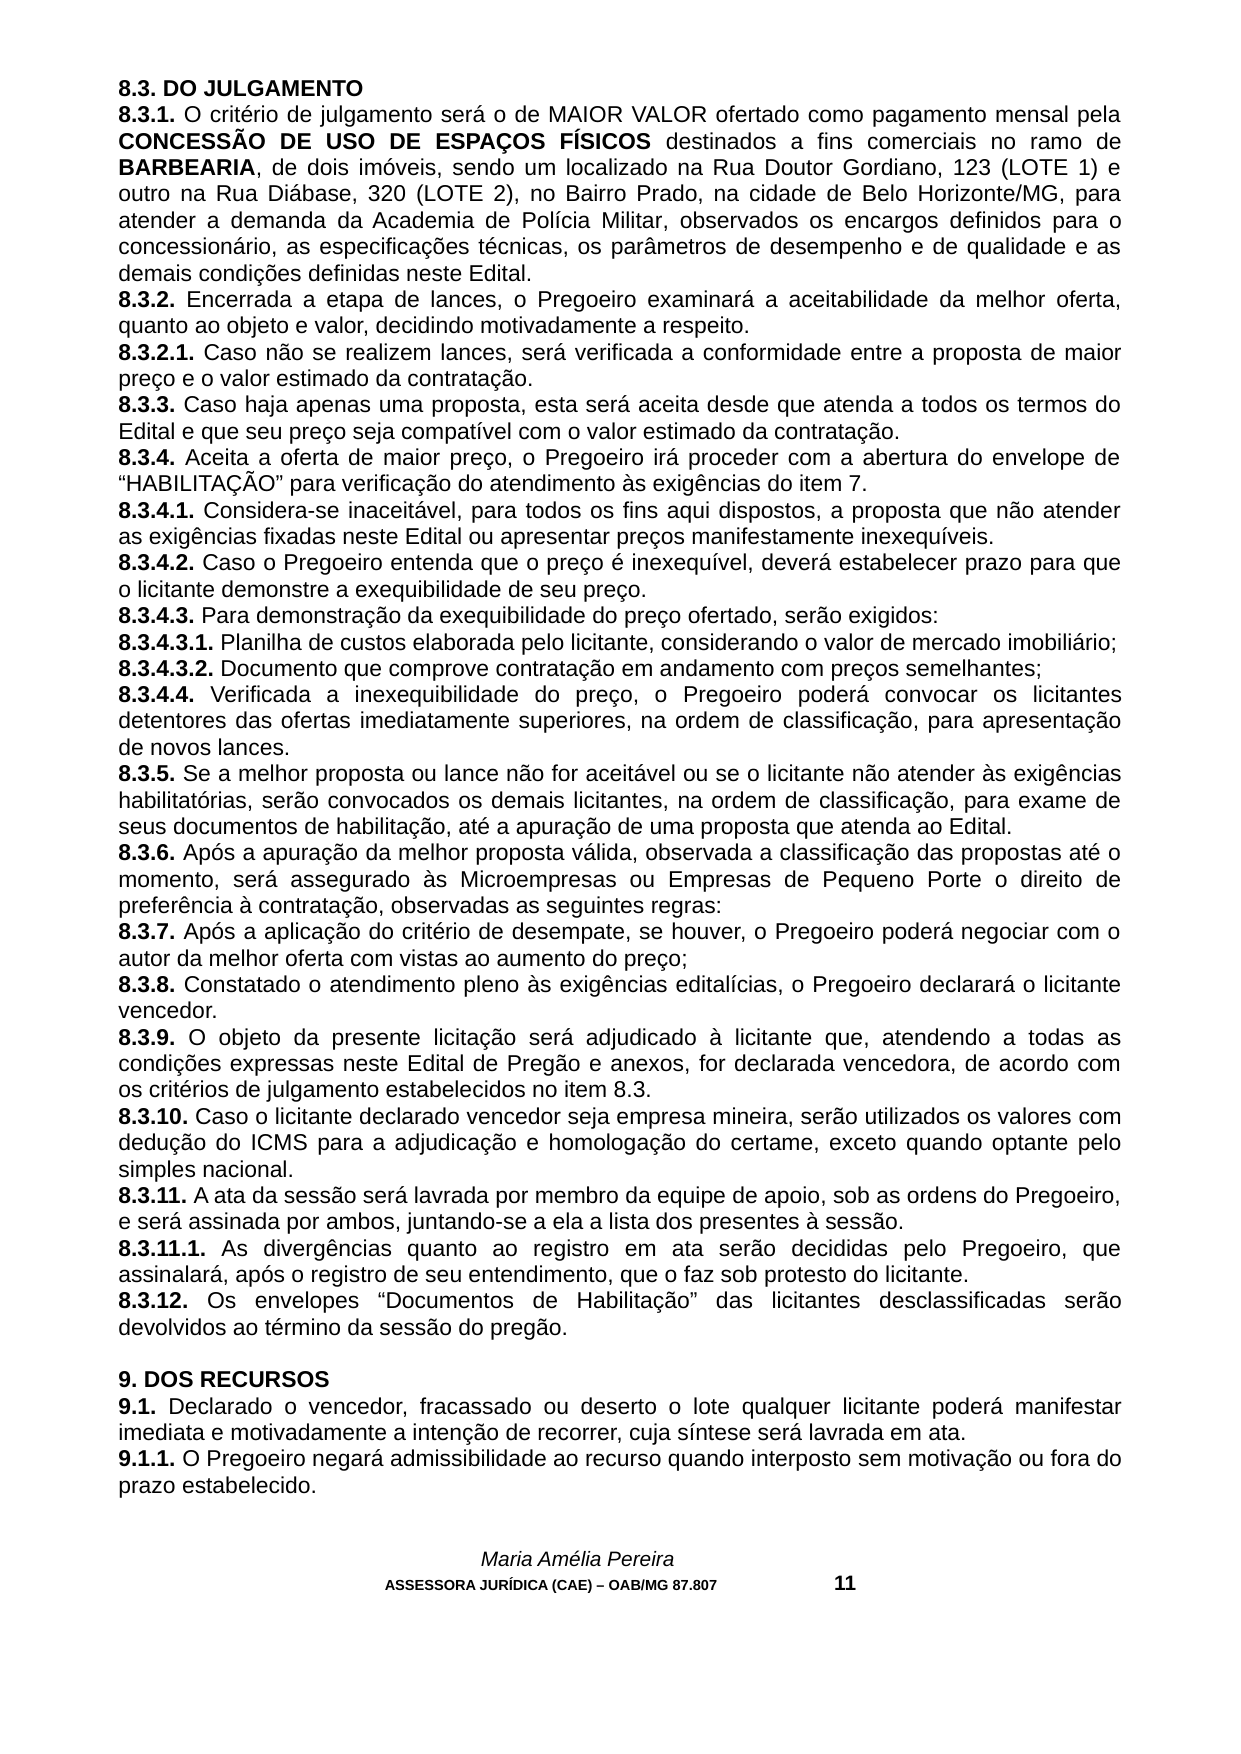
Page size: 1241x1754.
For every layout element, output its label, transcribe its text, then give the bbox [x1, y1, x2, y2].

text 8.3.4.3. Para demonstração da exequibilidade do preço ofertado, serão exigidos: [118, 602, 1122, 628]
text 8.3.9. O objeto da presente licitação será adjudicado à licitante que, atendendo a todas as condições expressas neste Edital de Pregão e anexos, for declarada vencedora, de acordo com os critérios de julgamento estabelecidos no item 8.3. [118, 1024, 1122, 1103]
text 8.3.4.1. Considera-se inaceitável, para todos os fins aqui dispostos, a proposta que não atender as exigências fixadas neste Edital ou apresentar preços manifestamente inexequíveis. [118, 497, 1122, 549]
text 8.3.2. Encerrada a etapa de lances, o Pregoeiro examinará a aceitabilidade da melhor oferta, quanto ao objeto e valor, decidindo motivadamente a respeito. [118, 286, 1122, 338]
text 8.3.11.1. As divergências quanto ao registro em ata serão decididas pelo Pregoeiro, que assinalará, após o registro de seu entendimento, que o faz sob protesto do licitante. [118, 1234, 1122, 1287]
text 9.1.1. O Pregoeiro negará admissibilidade ao recurso quando interposto sem motivação ou fora do prazo estabelecido. [118, 1445, 1122, 1498]
text 8.3.4.3.2. Documento que comprove contratação em andamento com preços semelhantes; [118, 655, 1122, 681]
text 8.3.3. Caso haja apenas uma proposta, esta será aceita desde que atenda a todos os termos do Edital e que seu preço seja compatível com o valor estimado da contratação. [118, 391, 1122, 444]
text 8.3.4.2. Caso o Pregoeiro entenda que o preço é inexequível, deverá estabelecer prazo para que o licitante demonstre a exequibilidade de seu preço. [118, 549, 1122, 602]
text 8.3.6. Após a apuração da melhor proposta válida, observada a classificação das propostas até o momento, será assegurado às Microempresas ou Empresas de Pequeno Porte o direito de preferência à contratação, observadas as seguintes regras: [118, 839, 1122, 918]
text 9.1. Declarado o vencedor, fracassado ou deserto o lote qualquer licitante poderá manifestar imediata e motivadamente a intenção de recorrer, cuja síntese será lavrada em ata. [118, 1393, 1122, 1445]
text 8.3.10. Caso o licitante declarado vencedor seja empresa mineira, serão utilizados os valores com dedução do ICMS para a adjudicação e homologação do certame, exceto quando optante pelo simples nacional. [118, 1103, 1122, 1182]
text 8.3.2.1. Caso não se realizem lances, será verificada a conformidade entre a proposta de maior preço e o valor estimado da contratação. [118, 338, 1122, 391]
text 8.3.11. A ata da sessão será lavrada por membro da equipe de apoio, sob as ordens do Pregoeiro, e será assinada por ambos, juntando-se a ela a lista dos presentes à sessão. [118, 1182, 1122, 1234]
text 8.3.7. Após a aplicação do critério de desempate, se houver, o Pregoeiro poderá negociar com o autor da melhor oferta com vistas ao aumento do preço; [118, 918, 1122, 971]
text 8.3.4.3.1. Planilha de custos elaborada pelo licitante, considerando o valor de mercado imobiliário; [118, 628, 1122, 655]
text 9. DOS RECURSOS [118, 1366, 1122, 1393]
text 8.3.4. Aceita a oferta de maior preço, o Pregoeiro irá proceder com a abertura do envelope de “HABILITAÇÃO” para verificação do atendimento às exigências do item 7. [118, 444, 1122, 497]
text 8.3.12. Os envelopes “Documentos de Habilitação” das licitantes desclassificadas serão devolvidos ao término da sessão do pregão. [118, 1287, 1122, 1340]
text 8.3.8. Constatado o atendimento pleno às exigências editalícias, o Pregoeiro declarará o licitante vencedor. [118, 971, 1122, 1024]
text 8.3. DO JULGAMENTO [118, 75, 1122, 101]
text 8.3.1. O critério de julgamento será o de MAIOR VALOR ofertado como pagamento mensal pela CONCESSÃO DE USO DE ESPAÇOS FÍSICOS destinados a fins comerciais no ramo de BARBEARIA, de dois imóveis, sendo um localizado na Rua Doutor Gordiano, 123 (LOTE 1) e outro na Rua Diábase, 320 (LOTE 2), no Bairro Prado, na cidade de Belo Horizonte/MG, para atender a demanda da Academia de Polícia Militar, observados os encargos definidos para o concessionário, as especificações técnicas, os parâmetros de desempenho e de qualidade e as demais condições definidas neste Edital. [118, 101, 1122, 286]
text 8.3.4.4. Verificada a inexequibilidade do preço, o Pregoeiro poderá convocar os licitantes detentores das ofertas imediatamente superiores, na ordem de classificação, para apresentação de novos lances. [118, 681, 1122, 760]
text 8.3.5. Se a melhor proposta ou lance não for aceitável ou se o licitante não atender às exigências habilitatórias, serão convocados os demais licitantes, na ordem de classificação, para exame de seus documentos de habilitação, até a apuração de uma proposta que atenda ao Edital. [118, 760, 1122, 839]
